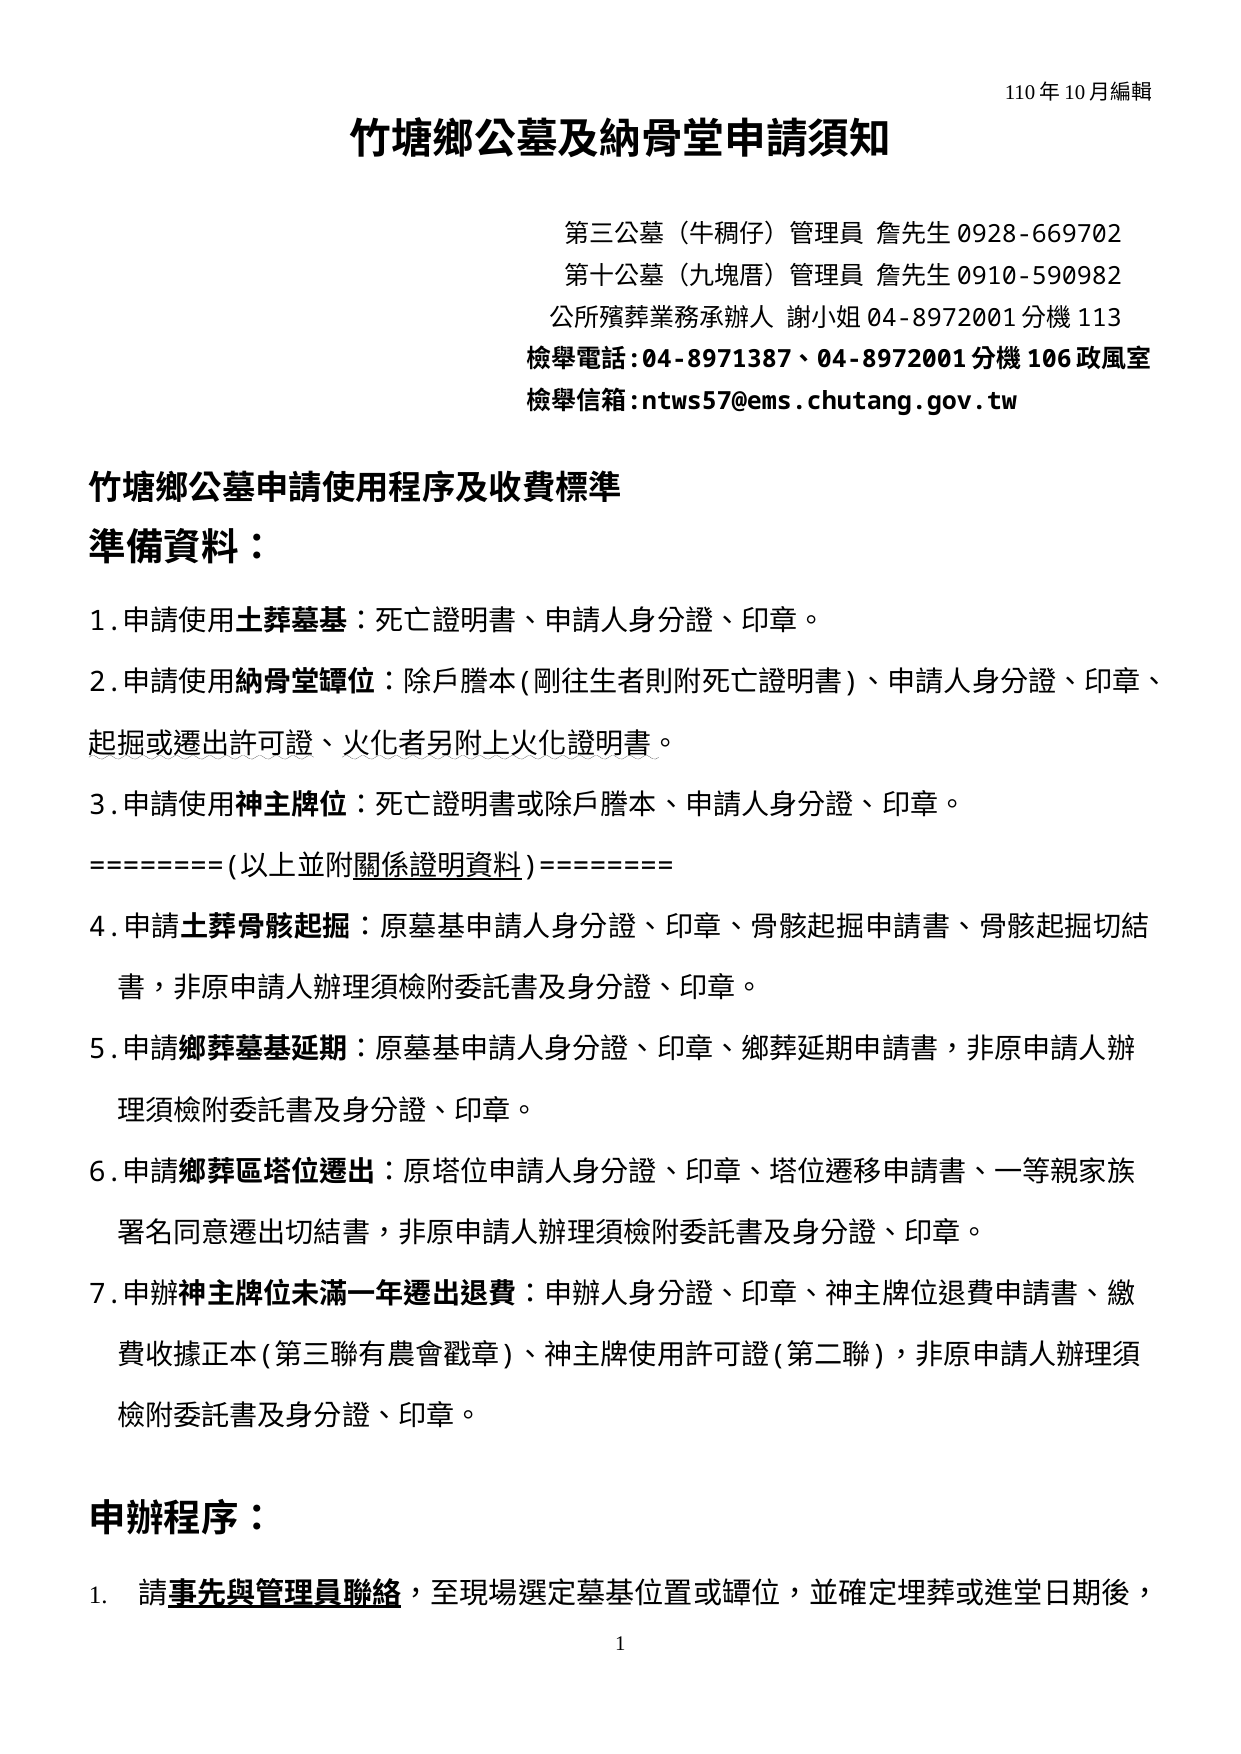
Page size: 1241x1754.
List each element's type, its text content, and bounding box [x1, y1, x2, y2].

text 檢舉信箱:ntws57@ems.chutang.gov.tw [89, 380, 1152, 417]
text 申辦程序： [89, 1488, 1152, 1542]
text 竹塘鄉公墓及納骨堂申請須知 [89, 105, 1152, 166]
text 6.申請鄉葬區塔位遷出：原塔位申請人身分證、印章、塔位遷移申請書、一等親家族署名同意遷出切結書，非原申請人辦理須檢附委託書及身分證、印章。 [89, 1148, 1152, 1250]
text 準備資料： [89, 517, 1152, 571]
text 公所殯葬業務承辦人 謝小姐04-8972001分機113 [89, 297, 1152, 333]
text 檢舉電話:04-8971387、04-8972001分機106政風室 [89, 339, 1152, 375]
list 請事先與管理員聯絡，至現場選定墓基位置或罈位，並確定埋葬或進堂日期後，攜帶管理員通報單及上述資料，至公所民政課辦理。 [89, 1569, 1152, 1612]
text 第三公墓（牛稠仔）管理員 詹先生0928-669702 [89, 214, 1152, 250]
text 1.申請使用土葬墓基：死亡證明書、申請人身分證、印章。 [89, 598, 1152, 639]
text 7.申辦神主牌位未滿一年遷出退費：申辦人身分證、印章、神主牌位退費申請書、繳費收據正本(第三聯有農會戳章)、神主牌使用許可證(第二聯)，非原申請人辦理須檢附委託書及身分證、印章。 [89, 1271, 1152, 1433]
text 竹塘鄉公墓申請使用程序及收費標準 [89, 461, 1152, 509]
text 2.申請使用納骨堂罈位：除戶謄本(剛往生者則附死亡證明書)、申請人身分證、印章、 [89, 659, 1152, 700]
text 起掘或遷出許可證、火化者另附上火化證明書。 [89, 720, 1152, 761]
text 第十公墓（九塊厝）管理員 詹先生0910-590982 [89, 255, 1152, 292]
text 4.申請土葬骨骸起掘：原墓基申請人身分證、印章、骨骸起掘申請書、骨骸起掘切結書，非原申請人辦理須檢附委託書及身分證、印章。 [89, 904, 1152, 1006]
text 3.申請使用神主牌位：死亡證明書或除戶謄本、申請人身分證、印章。 [89, 781, 1152, 822]
text ========(以上並附關係證明資料)======== [89, 843, 1152, 883]
text 5.申請鄉葬墓基延期：原墓基申請人身分證、印章、鄉葬延期申請書，非原申請人辦理須檢附委託書及身分證、印章。 [89, 1026, 1152, 1128]
